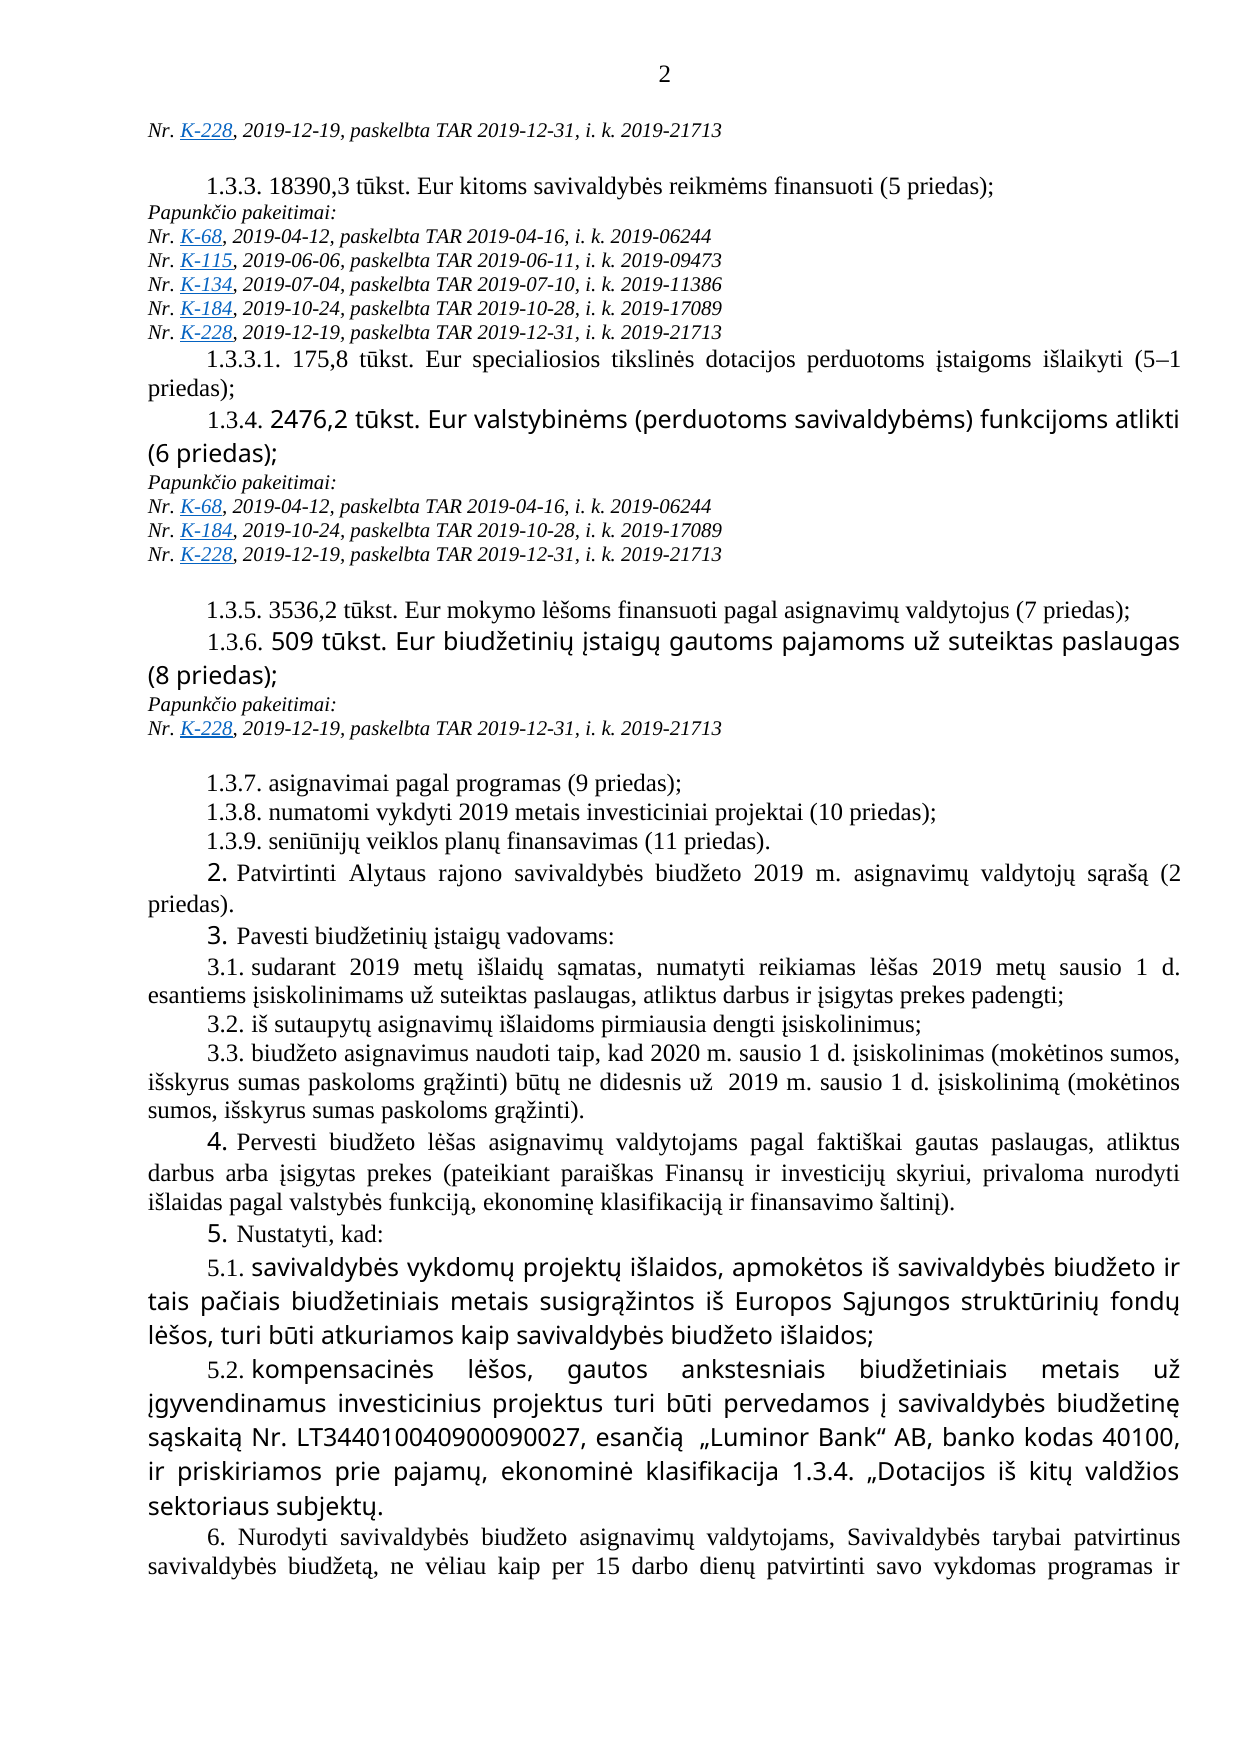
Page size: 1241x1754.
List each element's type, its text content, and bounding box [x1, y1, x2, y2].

text 5.1. savivaldybės vykdomų projektų išlaidos, apmokėtos iš savivaldybės biudžeto ir tais pačiais biudžetiniais metais susigrąžintos iš Europos Sąjungos struktūrinių fondų lėšos, turi būti atkuriamos kaip savivaldybės biudžeto išlaidos; [148, 1250, 1181, 1352]
text Nr. K-68, 2019-04-12, paskelbta TAR 2019-04-16, i. k. 2019-06244 [148, 224, 1181, 248]
text 3.2. iš sutaupytų asignavimų išlaidoms pirmiausia dengti įsiskolinimus; [148, 1009, 1181, 1038]
text 5.2. kompensacinės lėšos, gautos ankstesniais biudžetiniais metais už įgyvendinamus investicinius projektus turi būti pervedamos į savivaldybės biudžetinę sąskaitą Nr. LT344010040900090027, esančią „Luminor Bank“ AB, banko kodas 40100, ir priskiriamos prie pajamų, ekonominė klasifikacija 1.3.4. „Dotacijos iš kitų valdžios sektoriaus subjektų. [148, 1352, 1181, 1522]
text Nr. K-68, 2019-04-12, paskelbta TAR 2019-04-16, i. k. 2019-06244 [148, 494, 1181, 518]
text 3. Pavesti biudžetinių įstaigų vadovams: [148, 917, 1181, 952]
text Nr. K-115, 2019-06-06, paskelbta TAR 2019-06-11, i. k. 2019-09473 [148, 248, 1181, 272]
text 5. Nustatyti, kad: [207, 1216, 1181, 1250]
text 1.3.9. seniūnijų veiklos planų finansavimas (11 priedas). [148, 826, 1181, 855]
text 3.3. biudžeto asignavimus naudoti taip, kad 2020 m. sausio 1 d. įsiskolinimas (mokėtinos sumos, išskyrus sumas paskoloms grąžinti) būtų ne didesnis už 2019 m. sausio 1 d. įsiskolinimą (mokėtinos sumos, išskyrus sumas paskoloms grąžinti). [148, 1038, 1181, 1124]
text 6. Nurodyti savivaldybės biudžeto asignavimų valdytojams, Savivaldybės tarybai patvirtinus savivaldybės biudžetą, ne vėliau kaip per 15 darbo dienų patvirtinti savo vykdomas programas ir [148, 1522, 1181, 1580]
text 1.3.7. asignavimai pagal programas (9 priedas); [148, 768, 1181, 797]
text 1.3.4. 2476,2 tūkst. Eur valstybinėms (perduotoms savivaldybėms) funkcijoms atlikti (6 priedas); [148, 402, 1181, 470]
text 1.3.6. 509 tūkst. Eur biudžetinių įstaigų gautoms pajamoms už suteiktas paslaugas (8 priedas); [148, 623, 1181, 692]
text Papunkčio pakeitimai: [148, 200, 1181, 224]
text 1.3.8. numatomi vykdyti 2019 metais investiciniai projektai (10 priedas); [148, 797, 1181, 826]
text 1.3.3.1. 175,8 tūkst. Eur specialiosios tikslinės dotacijos perduotoms įstaigoms išlaikyti (5–1 priedas); [148, 344, 1181, 402]
text 4. Pervesti biudžeto lėšas asignavimų valdytojams pagal faktiškai gautas paslaugas, atliktus darbus arba įsigytas prekes (pateikiant paraiškas Finansų ir investicijų skyriui, privaloma nurodyti išlaidas pagal valstybės funkciją, ekonominę klasifikaciją ir finansavimo šaltinį). [148, 1124, 1181, 1216]
text Papunkčio pakeitimai: [148, 470, 1181, 494]
text 3.1. sudarant 2019 metų išlaidų sąmatas, numatyti reikiamas lėšas 2019 metų sausio 1 d. esantiems įsiskolinimams už suteiktas paslaugas, atliktus darbus ir įsigytas prekes padengti; [148, 952, 1181, 1009]
text Nr. K-228, 2019-12-19, paskelbta TAR 2019-12-31, i. k. 2019-21713 [148, 542, 1181, 566]
text Nr. K-228, 2019-12-19, paskelbta TAR 2019-12-31, i. k. 2019-21713 [148, 118, 1181, 142]
text Nr. K-184, 2019-10-24, paskelbta TAR 2019-10-28, i. k. 2019-17089 [148, 518, 1181, 542]
text 1.3.3. 18390,3 tūkst. Eur kitoms savivaldybės reikmėms finansuoti (5 priedas); [148, 171, 1181, 200]
text Papunkčio pakeitimai: [148, 692, 1181, 716]
text Nr. K-228, 2019-12-19, paskelbta TAR 2019-12-31, i. k. 2019-21713 [148, 320, 1181, 344]
text Nr. K-134, 2019-07-04, paskelbta TAR 2019-07-10, i. k. 2019-11386 [148, 272, 1181, 296]
text Nr. K-184, 2019-10-24, paskelbta TAR 2019-10-28, i. k. 2019-17089 [148, 296, 1181, 320]
text Nr. K-228, 2019-12-19, paskelbta TAR 2019-12-31, i. k. 2019-21713 [148, 716, 1181, 740]
text 1.3.5. 3536,2 tūkst. Eur mokymo lėšoms finansuoti pagal asignavimų valdytojus (7 priedas); [148, 595, 1181, 623]
text 2. Patvirtinti Alytaus rajono savivaldybės biudžeto 2019 m. asignavimų valdytojų sąrašą (2 priedas). [148, 855, 1181, 917]
